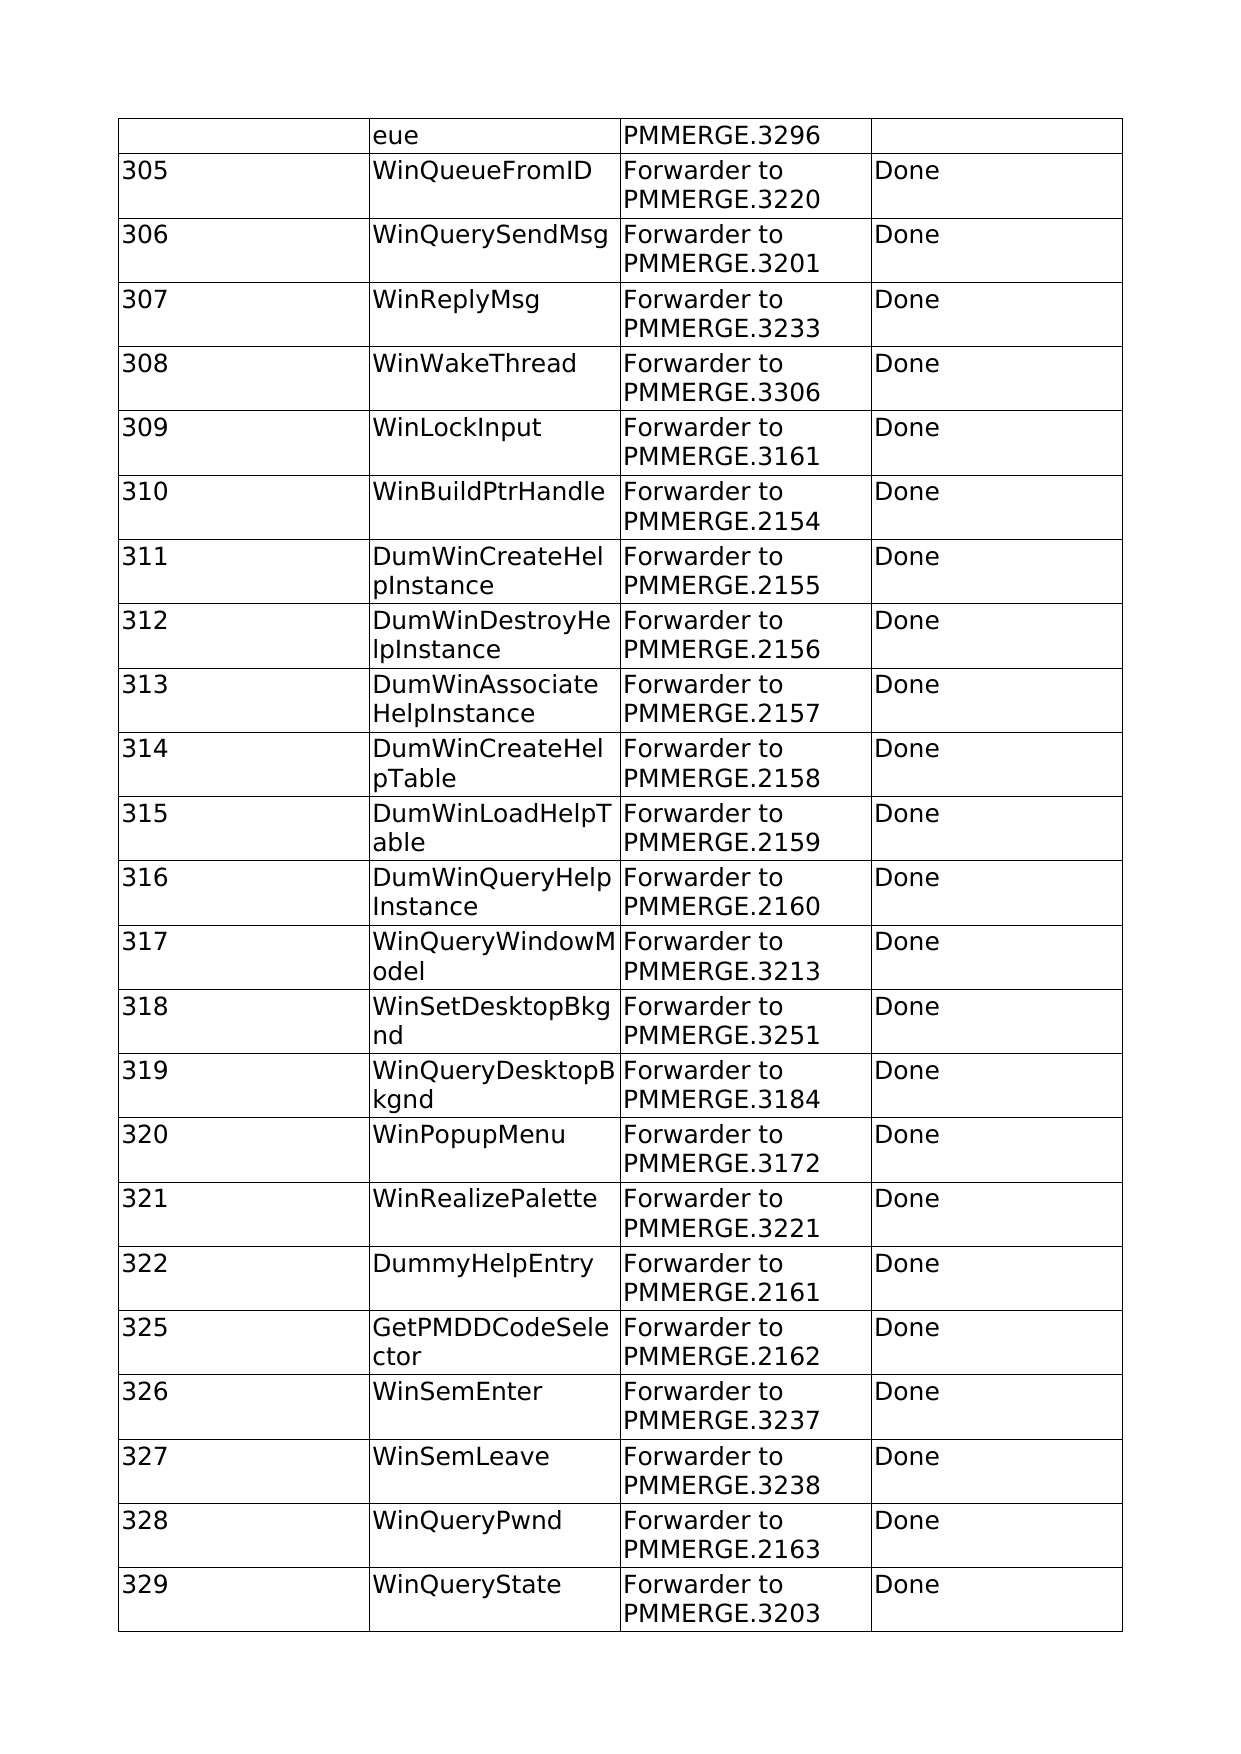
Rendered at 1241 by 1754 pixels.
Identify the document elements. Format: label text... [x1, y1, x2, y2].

table_cell Done [872, 604, 1122, 667]
table_cell 316 [119, 861, 369, 924]
table_cell Forwarder to PMMERGE.2162 [621, 1311, 871, 1374]
table_cell [119, 119, 369, 153]
table_cell 311 [119, 540, 369, 603]
table_cell Done [872, 476, 1122, 539]
table_cell 315 [119, 797, 369, 860]
table_cell Done [872, 154, 1122, 217]
table_cell 319 [119, 1054, 369, 1117]
table_cell Forwarder to PMMERGE.3251 [621, 990, 871, 1053]
table_cell WinSemEnter [370, 1375, 620, 1439]
table_cell Done [872, 861, 1122, 924]
table_cell WinQueueFromID [370, 154, 620, 217]
table_cell DumWinCreateHelpTable [370, 733, 620, 796]
table_cell WinSetDesktopBkgnd [370, 990, 620, 1053]
table_cell WinLockInput [370, 411, 620, 474]
table_cell 305 [119, 154, 369, 217]
table_cell Forwarder to PMMERGE.2158 [621, 733, 871, 796]
table_cell Done [872, 1054, 1122, 1117]
table_cell 321 [119, 1183, 369, 1246]
table_cell 320 [119, 1118, 369, 1182]
table_cell Forwarder to PMMERGE.3172 [621, 1118, 871, 1182]
table_cell Done [872, 669, 1122, 732]
table_cell Forwarder to PMMERGE.2157 [621, 669, 871, 732]
table_cell Done [872, 1568, 1122, 1631]
table_cell Forwarder to PMMERGE.2156 [621, 604, 871, 667]
table_cell 327 [119, 1440, 369, 1503]
table_cell Done [872, 1118, 1122, 1182]
table_cell Done [872, 411, 1122, 474]
table_cell Forwarder to PMMERGE.2161 [621, 1247, 871, 1310]
table_cell WinSemLeave [370, 1440, 620, 1503]
table_cell Forwarder to PMMERGE.3201 [621, 219, 871, 282]
table_cell 314 [119, 733, 369, 796]
table_cell WinQueryPwnd [370, 1504, 620, 1567]
table_cell Forwarder to PMMERGE.2159 [621, 797, 871, 860]
table_cell 328 [119, 1504, 369, 1567]
table_cell 306 [119, 219, 369, 282]
table_cell 313 [119, 669, 369, 732]
table_cell Done [872, 1504, 1122, 1567]
table_cell 329 [119, 1568, 369, 1631]
table_cell eue [370, 119, 620, 153]
table_cell Forwarder to PMMERGE.2160 [621, 861, 871, 924]
table_cell WinReplyMsg [370, 283, 620, 346]
table_cell [872, 119, 1122, 153]
table_cell 312 [119, 604, 369, 667]
table_cell DumWinLoadHelpTable [370, 797, 620, 860]
table_cell Forwarder to PMMERGE.3220 [621, 154, 871, 217]
table_cell Done [872, 1247, 1122, 1310]
table_cell DumWinCreateHelpInstance [370, 540, 620, 603]
table_cell Forwarder to PMMERGE.2163 [621, 1504, 871, 1567]
table_cell WinPopupMenu [370, 1118, 620, 1182]
table_cell GetPMDDCodeSelector [370, 1311, 620, 1374]
table_cell Done [872, 797, 1122, 860]
table_cell Done [872, 1183, 1122, 1246]
table_cell 317 [119, 926, 369, 989]
table_cell DumWinQueryHelpInstance [370, 861, 620, 924]
table_cell WinRealizePalette [370, 1183, 620, 1246]
table_cell WinQueryDesktopBkgnd [370, 1054, 620, 1117]
table_cell WinWakeThread [370, 347, 620, 410]
table_cell 326 [119, 1375, 369, 1439]
table_cell Done [872, 540, 1122, 603]
table_cell Forwarder to PMMERGE.3238 [621, 1440, 871, 1503]
table_cell Done [872, 219, 1122, 282]
table_cell 318 [119, 990, 369, 1053]
table_cell Forwarder to PMMERGE.3306 [621, 347, 871, 410]
table_cell Forwarder to PMMERGE.2154 [621, 476, 871, 539]
table_cell Done [872, 1440, 1122, 1503]
table_cell Forwarder to PMMERGE.3233 [621, 283, 871, 346]
table_cell WinQueryState [370, 1568, 620, 1631]
table_cell Done [872, 926, 1122, 989]
table_cell Forwarder to PMMERGE.3161 [621, 411, 871, 474]
table_cell Forwarder to PMMERGE.2155 [621, 540, 871, 603]
table_cell Done [872, 347, 1122, 410]
table_cell 308 [119, 347, 369, 410]
table_cell 309 [119, 411, 369, 474]
table_cell Done [872, 283, 1122, 346]
table_cell Done [872, 1311, 1122, 1374]
table_cell Forwarder to PMMERGE.3203 [621, 1568, 871, 1631]
table_cell 307 [119, 283, 369, 346]
table_cell Forwarder to PMMERGE.3213 [621, 926, 871, 989]
table_cell 322 [119, 1247, 369, 1310]
table_cell WinBuildPtrHandle [370, 476, 620, 539]
table_cell DummyHelpEntry [370, 1247, 620, 1310]
table_cell Forwarder to PMMERGE.3237 [621, 1375, 871, 1439]
table_cell Forwarder to PMMERGE.3221 [621, 1183, 871, 1246]
table_cell DumWinDestroyHelpInstance [370, 604, 620, 667]
table_cell PMMERGE.3296 [621, 119, 871, 153]
table_cell DumWinAssociateHelpInstance [370, 669, 620, 732]
table_cell Done [872, 733, 1122, 796]
table_cell Done [872, 1375, 1122, 1439]
table_cell WinQuerySendMsg [370, 219, 620, 282]
table_cell 325 [119, 1311, 369, 1374]
table_cell 310 [119, 476, 369, 539]
table_cell Done [872, 990, 1122, 1053]
table_cell Forwarder to PMMERGE.3184 [621, 1054, 871, 1117]
table_cell WinQueryWindowModel [370, 926, 620, 989]
